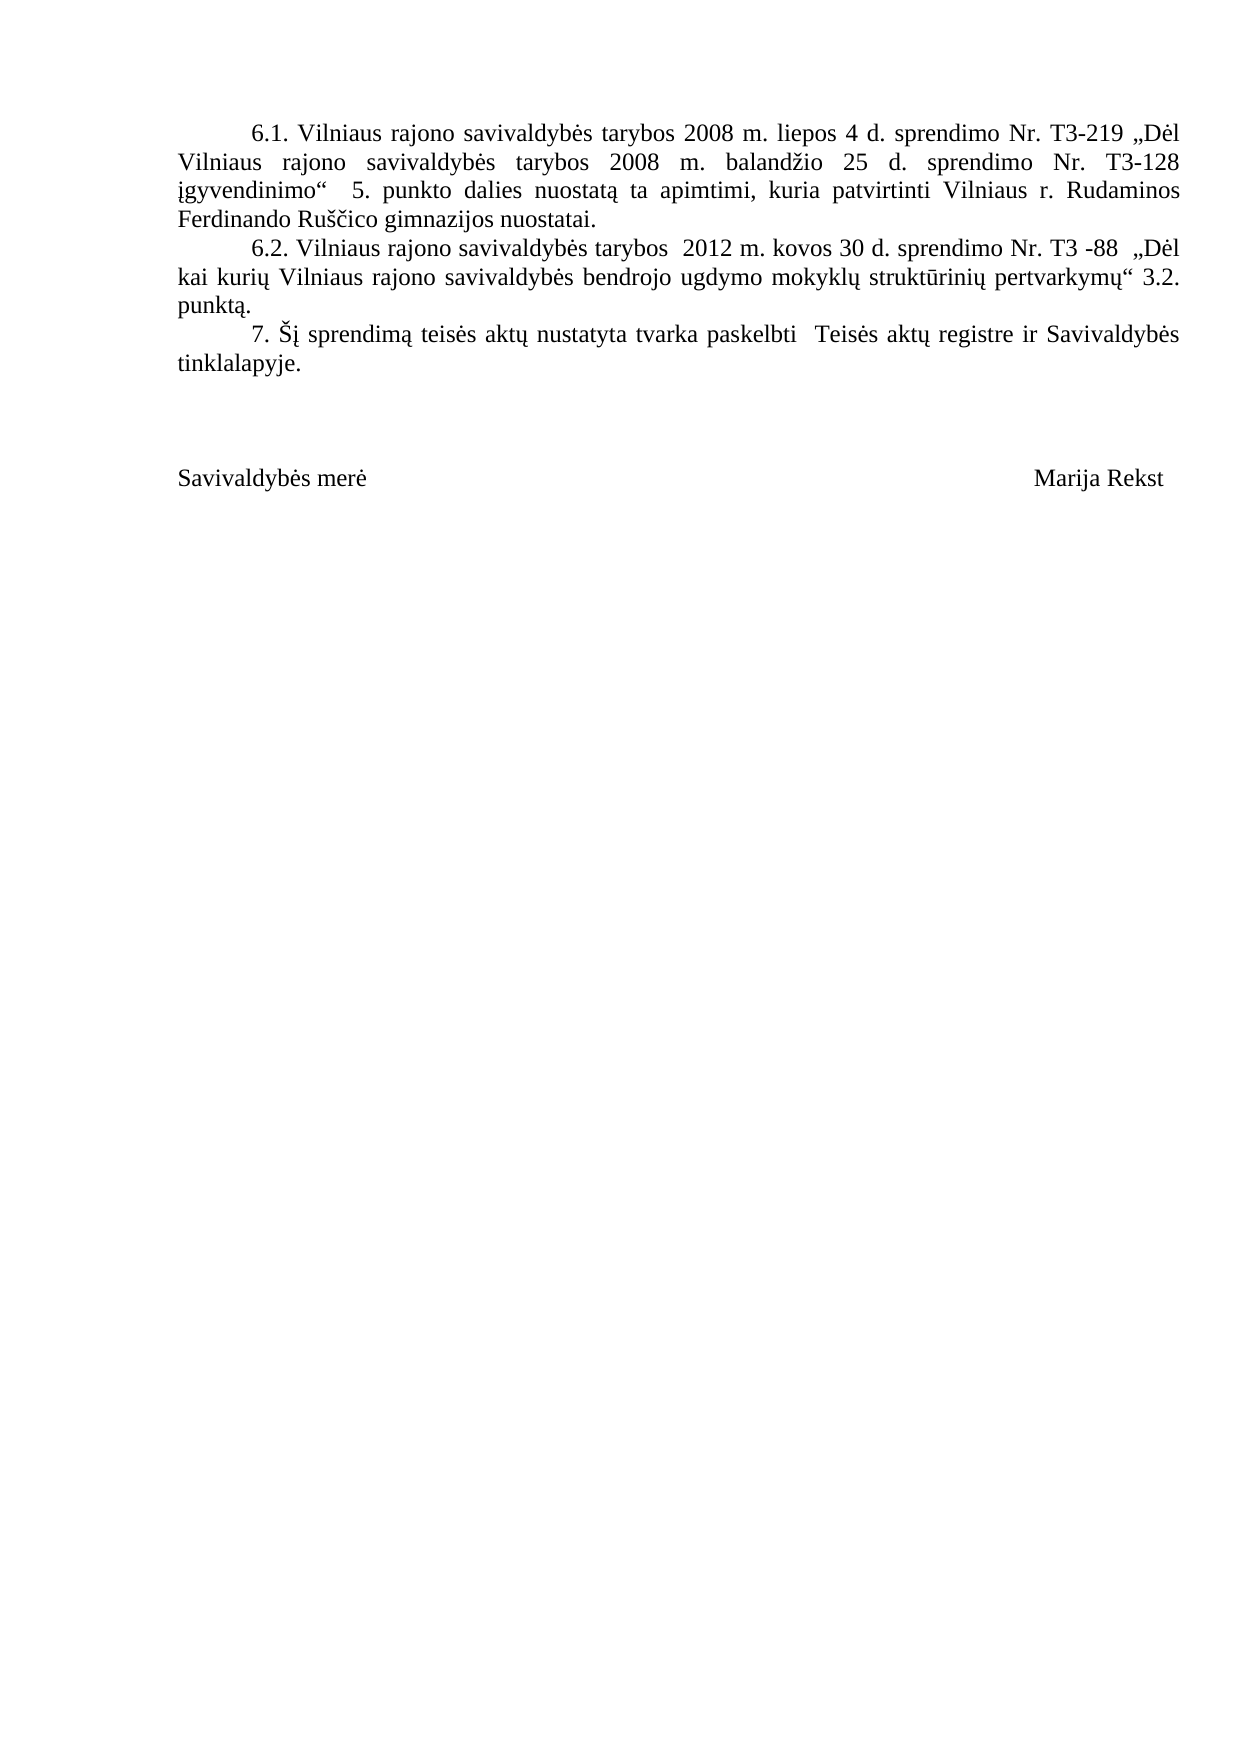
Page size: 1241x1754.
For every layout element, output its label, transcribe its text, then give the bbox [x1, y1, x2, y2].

text Savivaldybės merė Marija Rekst [177, 463, 1181, 492]
text 6.2. Vilniaus rajono savivaldybės tarybos 2012 m. kovos 30 d. sprendimo Nr. T3 -88 „Dėl kai kurių Vilniaus rajono savivaldybės bendrojo ugdymo mokyklų struktūrinių pertvarkymų“ 3.2. punktą. [177, 233, 1181, 319]
text 6.1. Vilniaus rajono savivaldybės tarybos 2008 m. liepos 4 d. sprendimo Nr. T3-219 „Dėl Vilniaus rajono savivaldybės tarybos 2008 m. balandžio 25 d. sprendimo Nr. T3-128 įgyvendinimo“ 5. punkto dalies nuostatą ta apimtimi, kuria patvirtinti Vilniaus r. Rudaminos Ferdinando Ruščico gimnazijos nuostatai. [177, 118, 1181, 233]
text 7. Šį sprendimą teisės aktų nustatyta tvarka paskelbti Teisės aktų registre ir Savivaldybės tinklalapyje. [177, 319, 1181, 377]
